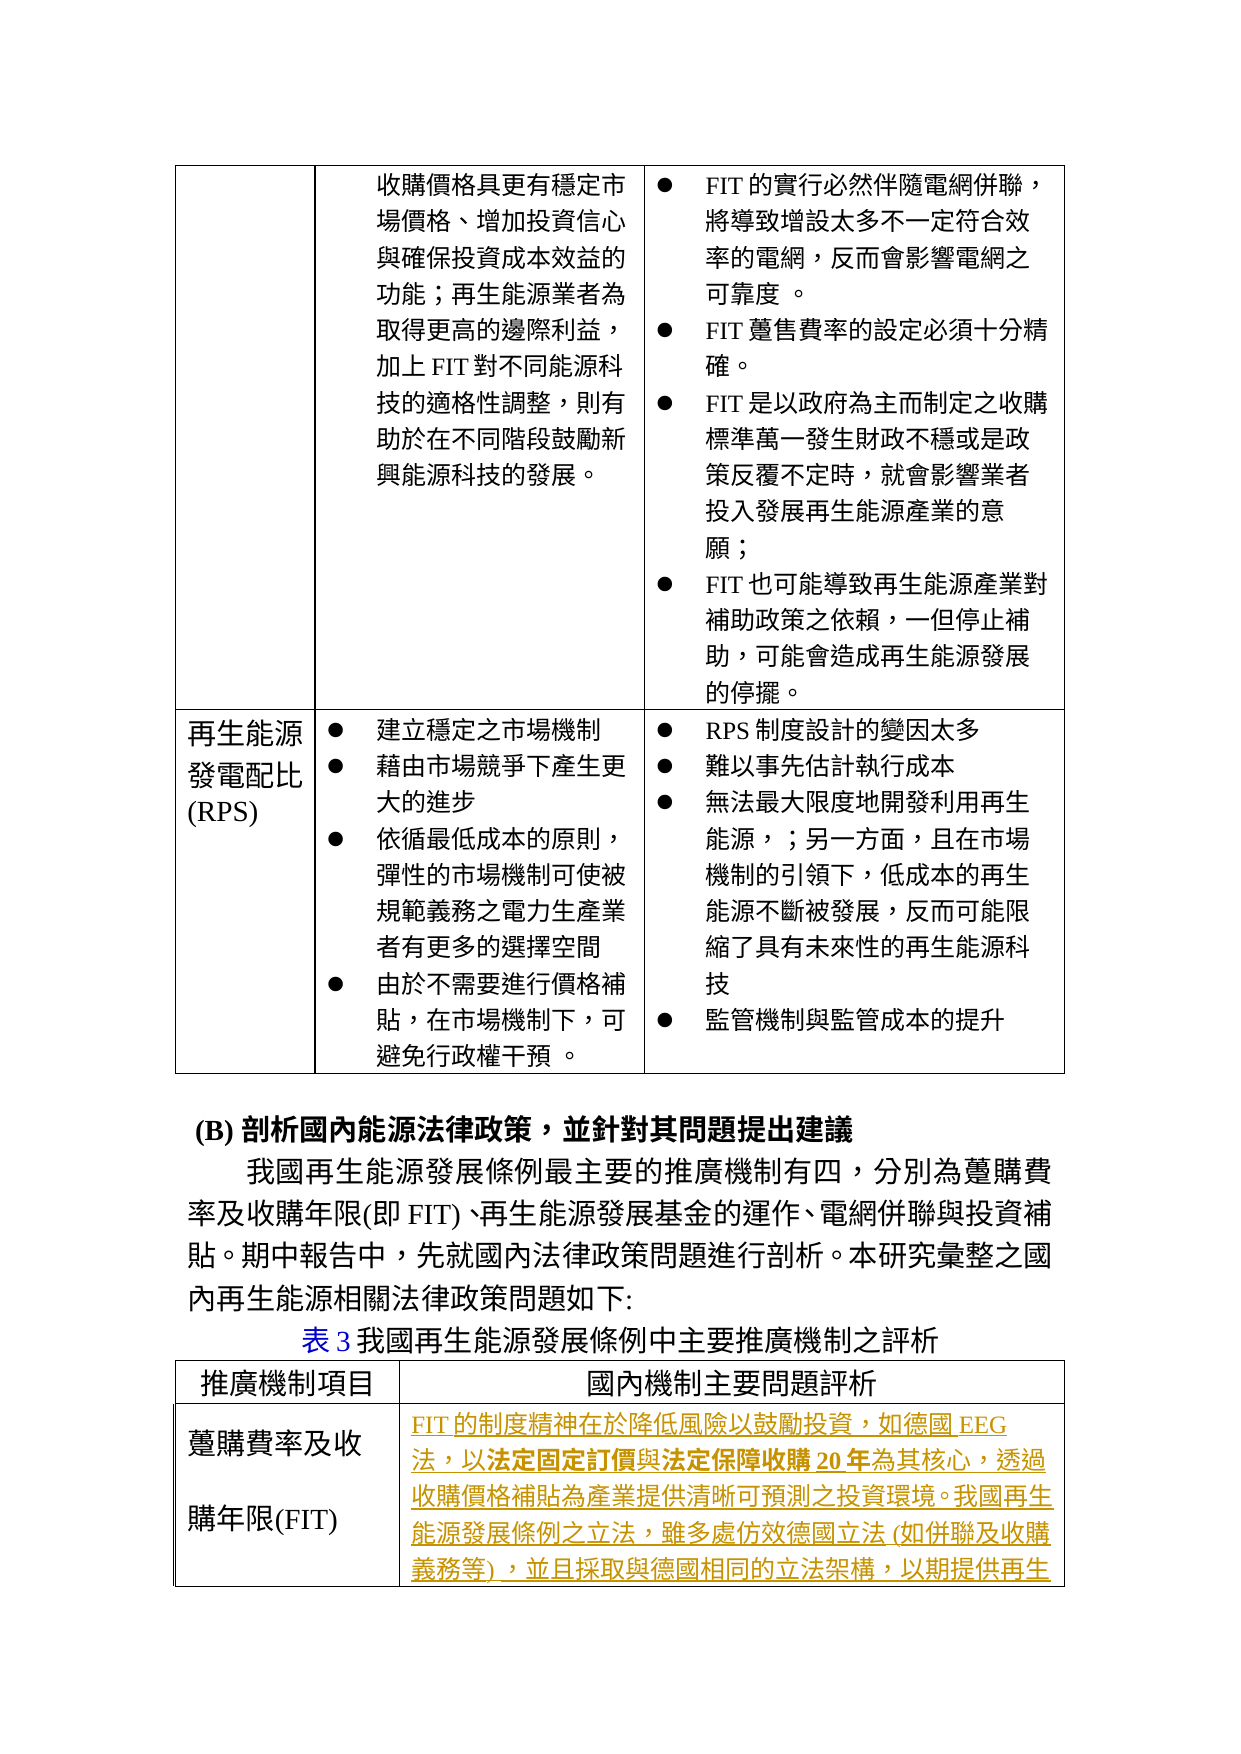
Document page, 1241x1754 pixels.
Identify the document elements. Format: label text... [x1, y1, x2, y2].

table_cell 收購價格具更有穩定市場價格、增加投資信心與確保投資成本效益的功能；再生能源業者為取得更高的邊際利益，加上FIT對不同能源科技的適格性調整，則有助於在不同階段鼓勵新興能源科技的發展。 [316, 166, 644, 709]
table_cell RPS制度設計的變因太多 難以事先估計執行成本 無法最大限度地開發利用再生能源，；另一方面，且在市場機制的引領下，低成本的再生能源不斷被發展，反而可能限縮了具有未來性的再生能源科技 監管機制與監管成本的提升 [645, 710, 1064, 1073]
table_cell [176, 166, 314, 709]
table_cell 躉購費率及收購年限(FIT) [176, 1404, 399, 1586]
text 表3我國再生能源發展條例中主要推廣機制之評析 [187, 1318, 1053, 1360]
table_header 推廣機制項目 [176, 1361, 399, 1403]
table_cell 在FIT初期高額的補貼誘因下，電力事業者快速發展再生能源科技使得電價上升，扭曲電力市場的價格。 FIT可能僅對大型電力事業體進行補貼，反而排除小型的個體供應商參與的機會。 若無收購數量上限，事實上難以預估FIT的整體施政成本，可能造成該政策成本效益不彰的情況 。 FIT的實行必然伴隨電網併聯，將導致增設太多不一定符合效率的電網，反而會影響電網之可靠度 。 FIT躉售費率的設定必須十分精確。 FIT 是以政府為主而制定之收購標準萬一發生財政不穩或是政策反覆不定時，就會影響業者投入發展再生能源產業的意願； FIT也可能導致再生能源產業對補助政策之依賴，一但停止補助，可能會造成再生能源發展的停擺。 [645, 166, 1064, 709]
table_cell 建立穩定之市場機制 藉由市場競爭下產生更大的進步 依循最低成本的原則，彈性的市場機制可使被規範義務之電力生產業者有更多的選擇空間 由於不需要進行價格補貼，在市場機制下，可避免行政權干預 。 [316, 710, 644, 1073]
text (B) 剖析國內能源法律政策，並針對其問題提出建議 [187, 1106, 1053, 1148]
table_cell FIT的制度精神在於降低風險以鼓勵投資，如德國EEG法，以法定固定訂價與法定保障收購20年為其核心，透過收購價格補貼為產業提供清晰可預測之投資環境。我國再生能源發展條例之立法，雖多處仿效德國立法 (如併聯及收購義務等) ，並且採取與德國相同的立法架構，以期提供再生能源發展的誘因，但綜觀本條例有關FIT的條文，其中並不包含擷取德國EEG的重要特色，即法定固定定價與法定收購保障年限的法定收購義務。在我國法中，此二項均法未明文，收購保障年限僅是參考台電公司的相關作業要點在運作，以保障業者20年的收購年限；而收購費率亦因擔心超額補貼，而採取逐年審議的方式，相對於德國規範於法律之中的作法，我國之躉購費率及收購年限之作為此對於業者之投資安定性保障較為不足。 [400, 1404, 1064, 1586]
table_cell 再生能源發電配比(RPS) [176, 710, 314, 1073]
text 我國再生能源發展條例最主要的推廣機制有四，分別為躉購費率及收購年限(即FIT)、再生能源發展基金的運作、電網併聯與投資補貼。期中報告中，先就國內法律政策問題進行剖析。本研究彙整之國內再生能源相關法律政策問題如下: [187, 1148, 1053, 1318]
table_header 國內機制主要問題評析 [400, 1361, 1064, 1403]
